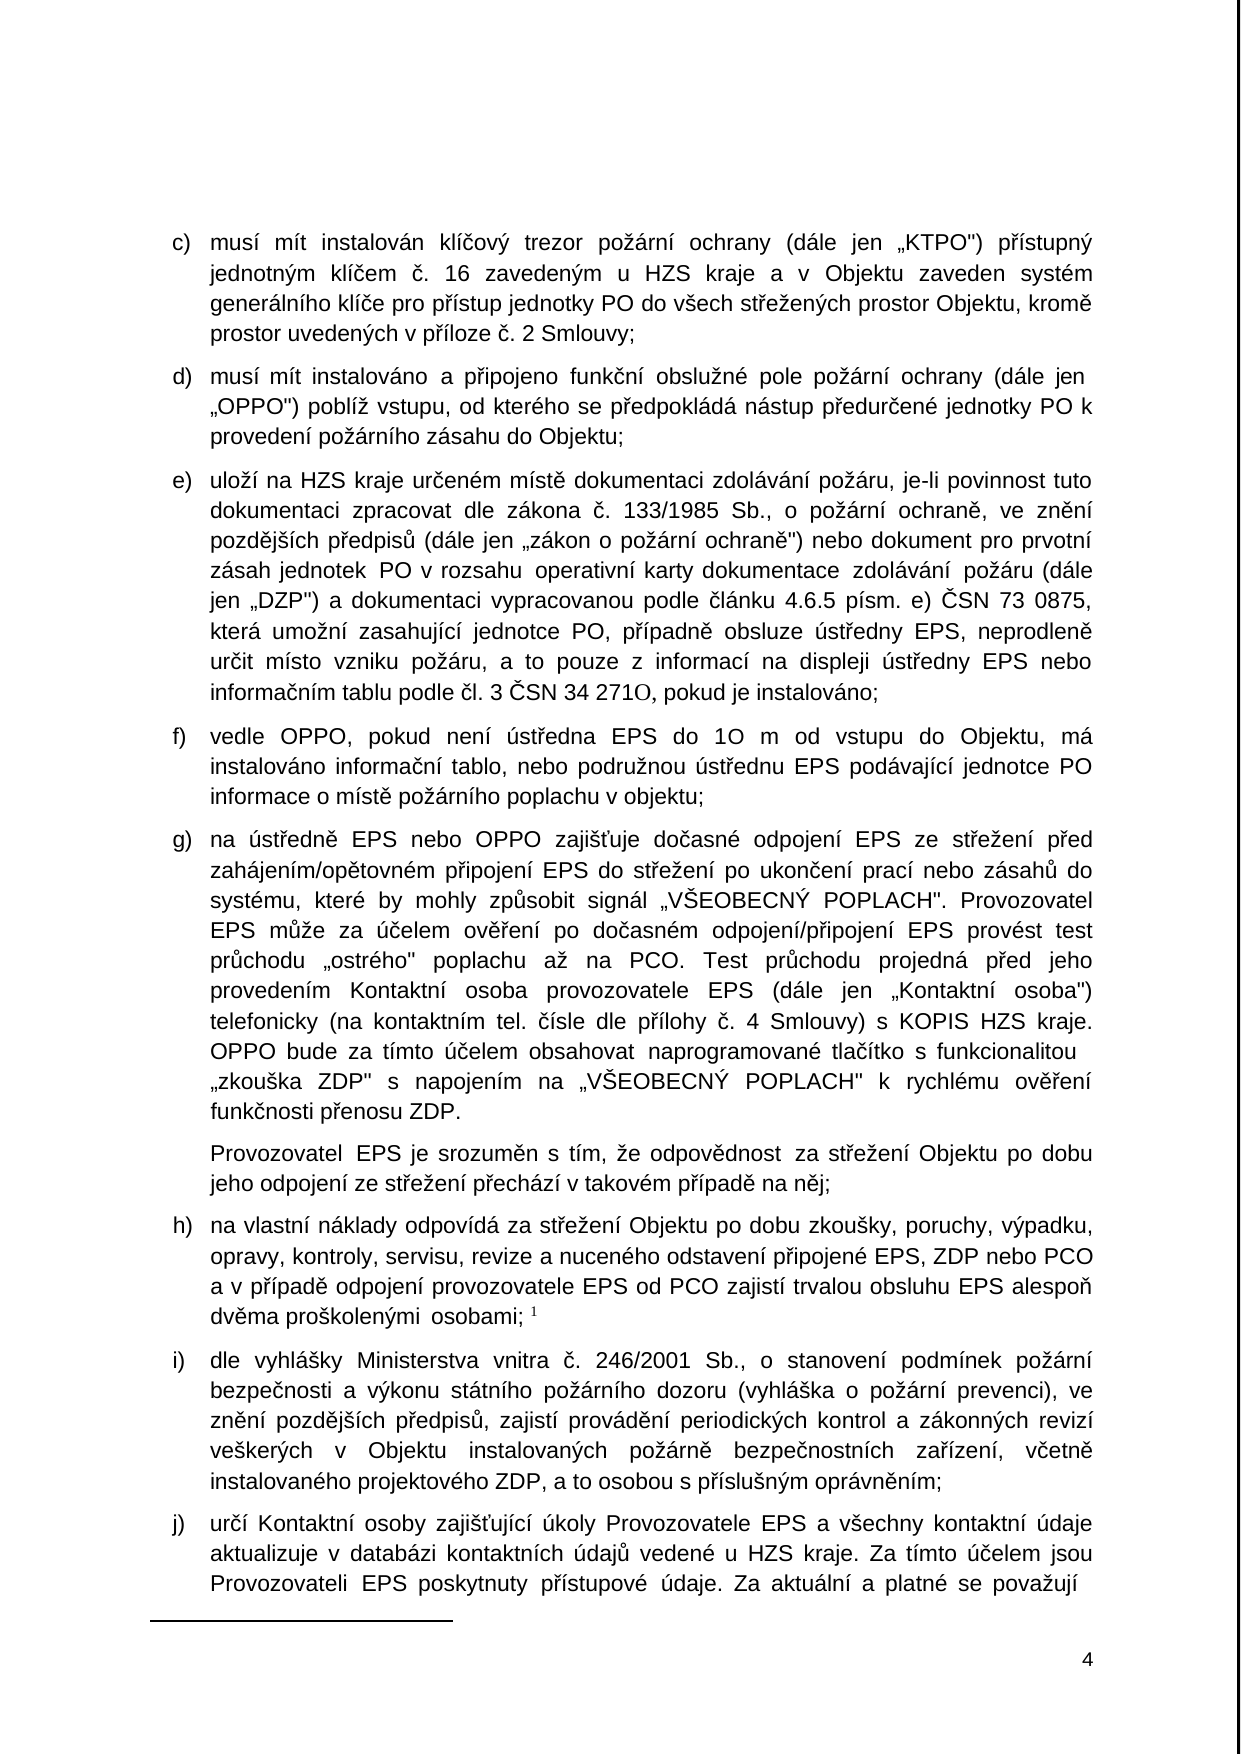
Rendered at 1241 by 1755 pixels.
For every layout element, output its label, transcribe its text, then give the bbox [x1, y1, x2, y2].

list dle vyhlášky Ministerstva vnitra č. 246/2001 Sb., o stanovení podmínek požární bezpečnosti a výkonu státního požárního dozoru (vyhláška o požární prevenci), ve znění pozdějších předpisů, zajistí provádění periodických kontrol a zákonných revizí veškerých v Objektu instalovaných požárně bezpečnostních zařízení, včetně instalovaného projektového ZDP, a to osobou s příslušným oprávněním; [172, 1347, 1093, 1494]
list na vlastní náklady odpovídá za střežení Objektu po dobu zkoušky, poruchy, výpadku, opravy, kontroly, servisu, revize a nuceného odstavení připojené EPS, ZDP nebo PCO a v případě odpojení provozovatele EPS od PCO zajistí trvalou obsluhu EPS alespoň dvěma proškolenými osobami; 1 [173, 1212, 1093, 1329]
list uloží na HZS kraje určeném místě dokumentaci zdolávání požáru, je-li povinnost tuto dokumentaci zpracovat dle zákona č. 133/1985 Sb., o požární ochraně, ve znění pozdějších předpisů (dále jen „zákon o požární ochraně") nebo dokument pro prvotní zásah jednotek PO v rozsahu operativní karty dokumentace zdolávání požáru (dále jen „DZP") a dokumentaci vypracovanou podle článku 4.6.5 písm. e) ČSN 73 0875, která umožní zasahující jednotce PO, případně obsluze ústředny EPS, neprodleně určit místo vzniku požáru, a to pouze z informací na displeji ústředny EPS nebo informačním tablu podle čl. 3 ČSN 34 271O, pokud je instalováno; [172, 467, 1093, 706]
list vedle OPPO, pokud není ústředna EPS do 1O m od vstupu do Objektu, má instalováno informační tablo, nebo podružnou ústřednu EPS podávající jednotce PO informace o místě požárního poplachu v objektu; [172, 723, 1093, 809]
list musí mít instalován klíčový trezor požární ochrany (dále jen „KTPO") přístupný jednotným klíčem č. 16 zavedeným u HZS kraje a v Objektu zaveden systém generálního klíče pro přístup jednotky PO do všech střežených prostor Objektu, kromě prostor uvedených v příloze č. 2 Smlouvy; [172, 229, 1093, 346]
text Provozovatel EPS je srozuměn s tím, že odpovědnost za střežení Objektu po dobu jeho odpojení ze střežení přechází v takovém případě na něj; [210, 1140, 1093, 1196]
list musí mít instalováno a připojeno funkční obslužné pole požární ochrany (dále jen [172, 363, 1108, 389]
text „OPPO") poblíž vstupu, od kterého se předpokládá nástup předurčené jednotky PO k provedení požárního zásahu do Objektu; [210, 393, 1093, 450]
text „zkouška ZDP" s napojením na „VŠEOBECNÝ POPLACH" k rychlému ověření funkčnosti přenosu ZDP. [210, 1068, 1092, 1125]
list na ústředně EPS nebo OPPO zajišťuje dočasné odpojení EPS ze střežení před zahájením/opětovném připojení EPS do střežení po ukončení prací nebo zásahů do systému, které by mohly způsobit signál „VŠEOBECNÝ POPLACH". Provozovatel EPS může za účelem ověření po dočasném odpojení/připojení EPS provést test průchodu „ostrého" poplachu až na PCO. Test průchodu projedná před jeho provedením Kontaktní osoba provozovatele EPS (dále jen „Kontaktní osoba") telefonicky (na kontaktním tel. čísle dle přílohy č. 4 Smlouvy) s KOPIS HZS kraje. OPPO bude za tímto účelem obsahovat naprogramované tlačítko s funkcionalitou [172, 826, 1093, 1064]
list určí Kontaktní osoby zajišťující úkoly Provozovatele EPS a všechny kontaktní údaje aktualizuje v databázi kontaktních údajů vedené u HZS kraje. Za tímto účelem jsou Provozovateli EPS poskytnuty přístupové údaje. Za aktuální a platné se považují [172, 1510, 1093, 1597]
